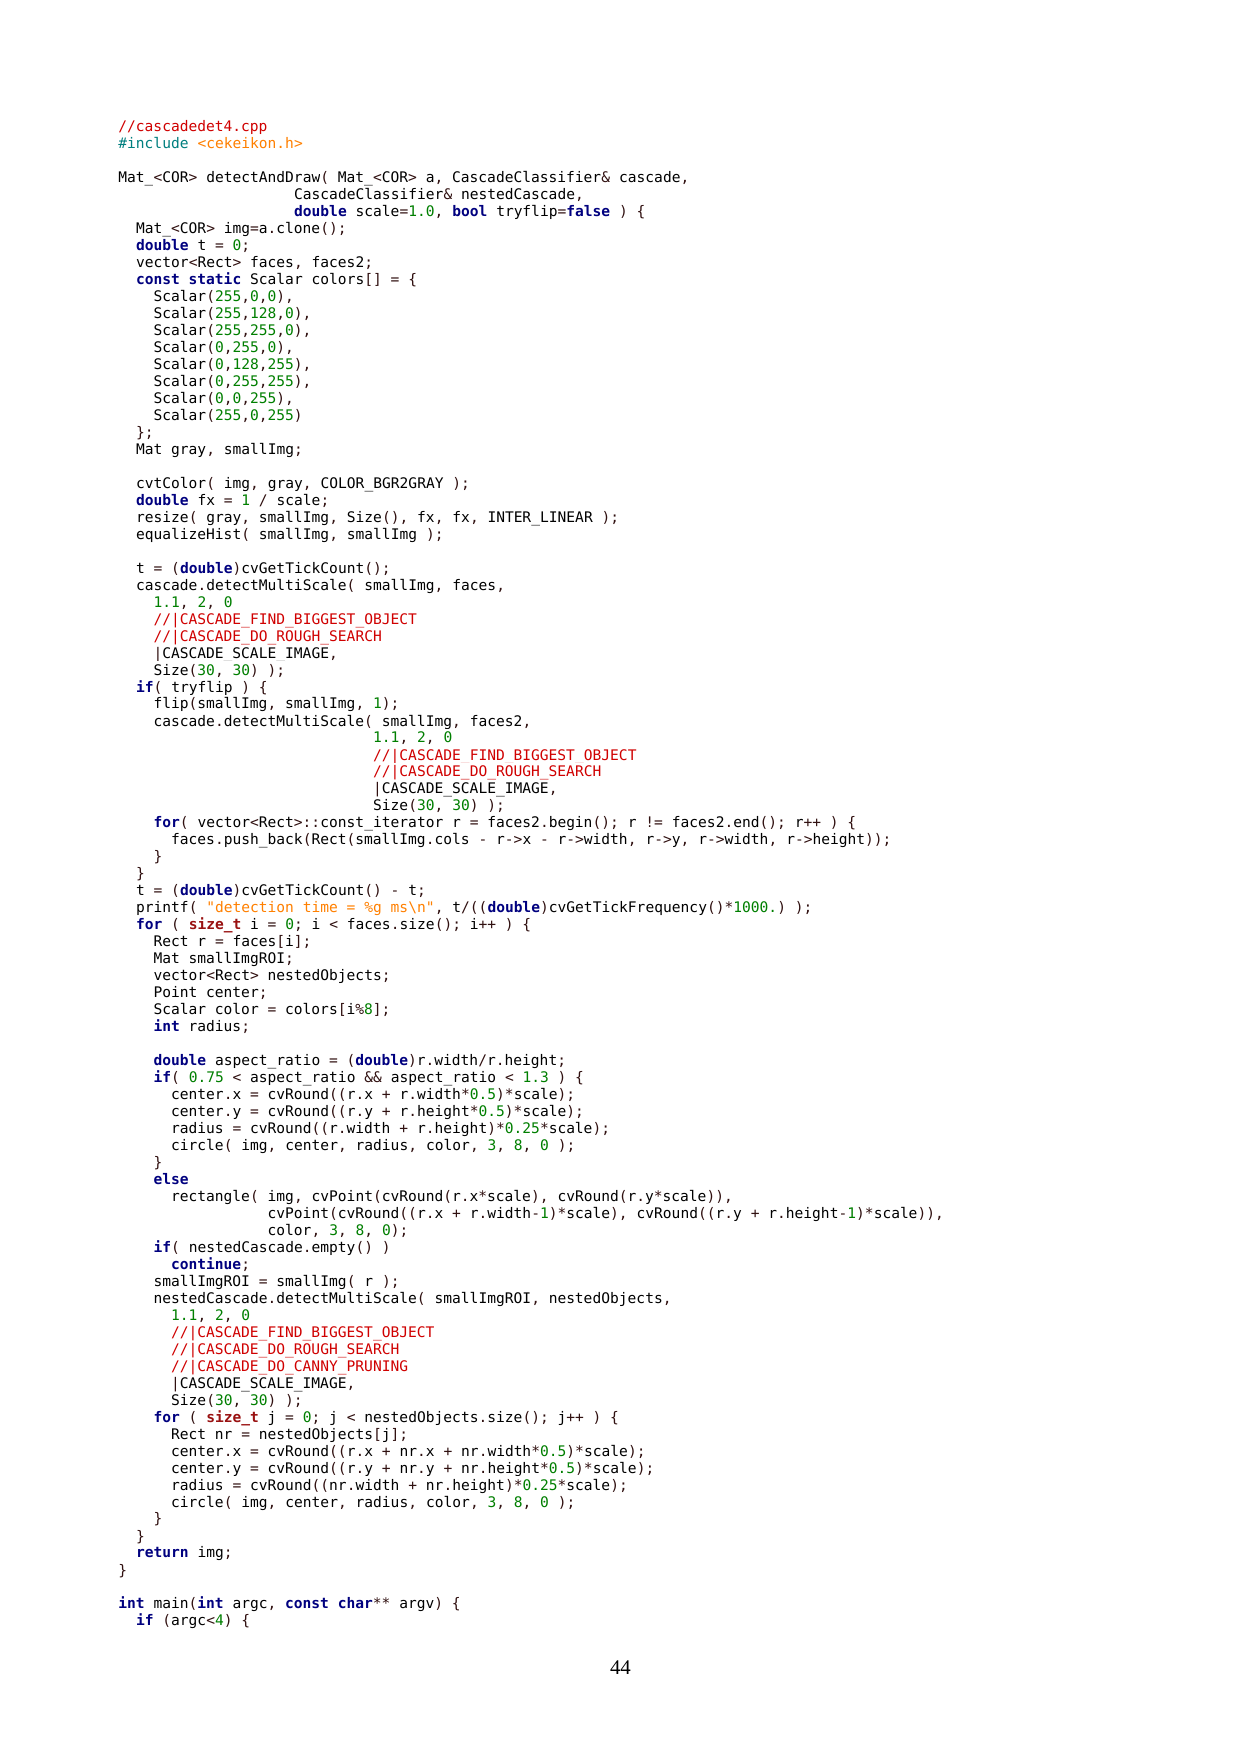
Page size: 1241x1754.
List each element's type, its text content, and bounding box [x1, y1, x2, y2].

text //cascadedet4.cpp #include <cekeikon.h> Mat_<COR> detectAndDraw( Mat_<COR> a, CascadeClassifier& cascade, CascadeClassifier& nestedCascade, double scale=1.0, bool tryflip=false ) { Mat_<COR> img=a.clone(); double t = 0; vector<Rect> faces, faces2; const static Scalar colors[] = { Scalar(255,0,0), Scalar(255,128,0), Scalar(255,255,0), Scalar(0,255,0), Scalar(0,128,255), Scalar(0,255,255), Scalar(0,0,255), Scalar(255,0,255) }; Mat gray, smallImg; cvtColor( img, gray, COLOR_BGR2GRAY ); double fx = 1 / scale; resize( gray, smallImg, Size(), fx, fx, INTER_LINEAR ); equalizeHist( smallImg, smallImg ); t = (double)cvGetTickCount(); cascade.detectMultiScale( smallImg, faces, 1.1, 2, 0 //|CASCADE_FIND_BIGGEST_OBJECT //|CASCADE_DO_ROUGH_SEARCH |CASCADE_SCALE_IMAGE, Size(30, 30) ); if( tryflip ) { flip(smallImg, smallImg, 1); cascade.detectMultiScale( smallImg, faces2, 1.1, 2, 0 //|CASCADE_FIND_BIGGEST_OBJECT //|CASCADE_DO_ROUGH_SEARCH |CASCADE_SCALE_IMAGE, Size(30, 30) ); for( vector<Rect>::const_iterator r = faces2.begin(); r != faces2.end(); r++ ) { faces.push_back(Rect(smallImg.cols - r->x - r->width, r->y, r->width, r->height)); } } t = (double)cvGetTickCount() - t; printf( "detection time = %g ms\n", t/((double)cvGetTickFrequency()*1000.) ); for ( size_t i = 0; i < faces.size(); i++ ) { Rect r = faces[i]; Mat smallImgROI; vector<Rect> nestedObjects; Point center; Scalar color = colors[i%8]; int radius; double aspect_ratio = (double)r.width/r.height; if( 0.75 < aspect_ratio && aspect_ratio < 1.3 ) { center.x = cvRound((r.x + r.width*0.5)*scale); center.y = cvRound((r.y + r.height*0.5)*scale); radius = cvRound((r.width + r.height)*0.25*scale); circle( img, center, radius, color, 3, 8, 0 ); } else rectangle( img, cvPoint(cvRound(r.x*scale), cvRound(r.y*scale)), cvPoint(cvRound((r.x + r.width-1)*scale), cvRound((r.y + r.height-1)*scale)), color, 3, 8, 0); if( nestedCascade.empty() ) continue; smallImgROI = smallImg( r ); nestedCascade.detectMultiScale( smallImgROI, nestedObjects, 1.1, 2, 0 //|CASCADE_FIND_BIGGEST_OBJECT //|CASCADE_DO_ROUGH_SEARCH //|CASCADE_DO_CANNY_PRUNING |CASCADE_SCALE_IMAGE, Size(30, 30) ); for ( size_t j = 0; j < nestedObjects.size(); j++ ) { Rect nr = nestedObjects[j]; center.x = cvRound((r.x + nr.x + nr.width*0.5)*scale); center.y = cvRound((r.y + nr.y + nr.height*0.5)*scale); radius = cvRound((nr.width + nr.height)*0.25*scale); circle( img, center, radius, color, 3, 8, 0 ); } } return img; } int main(int argc, const char** argv) { if (argc<4) { [118, 118, 1122, 1629]
